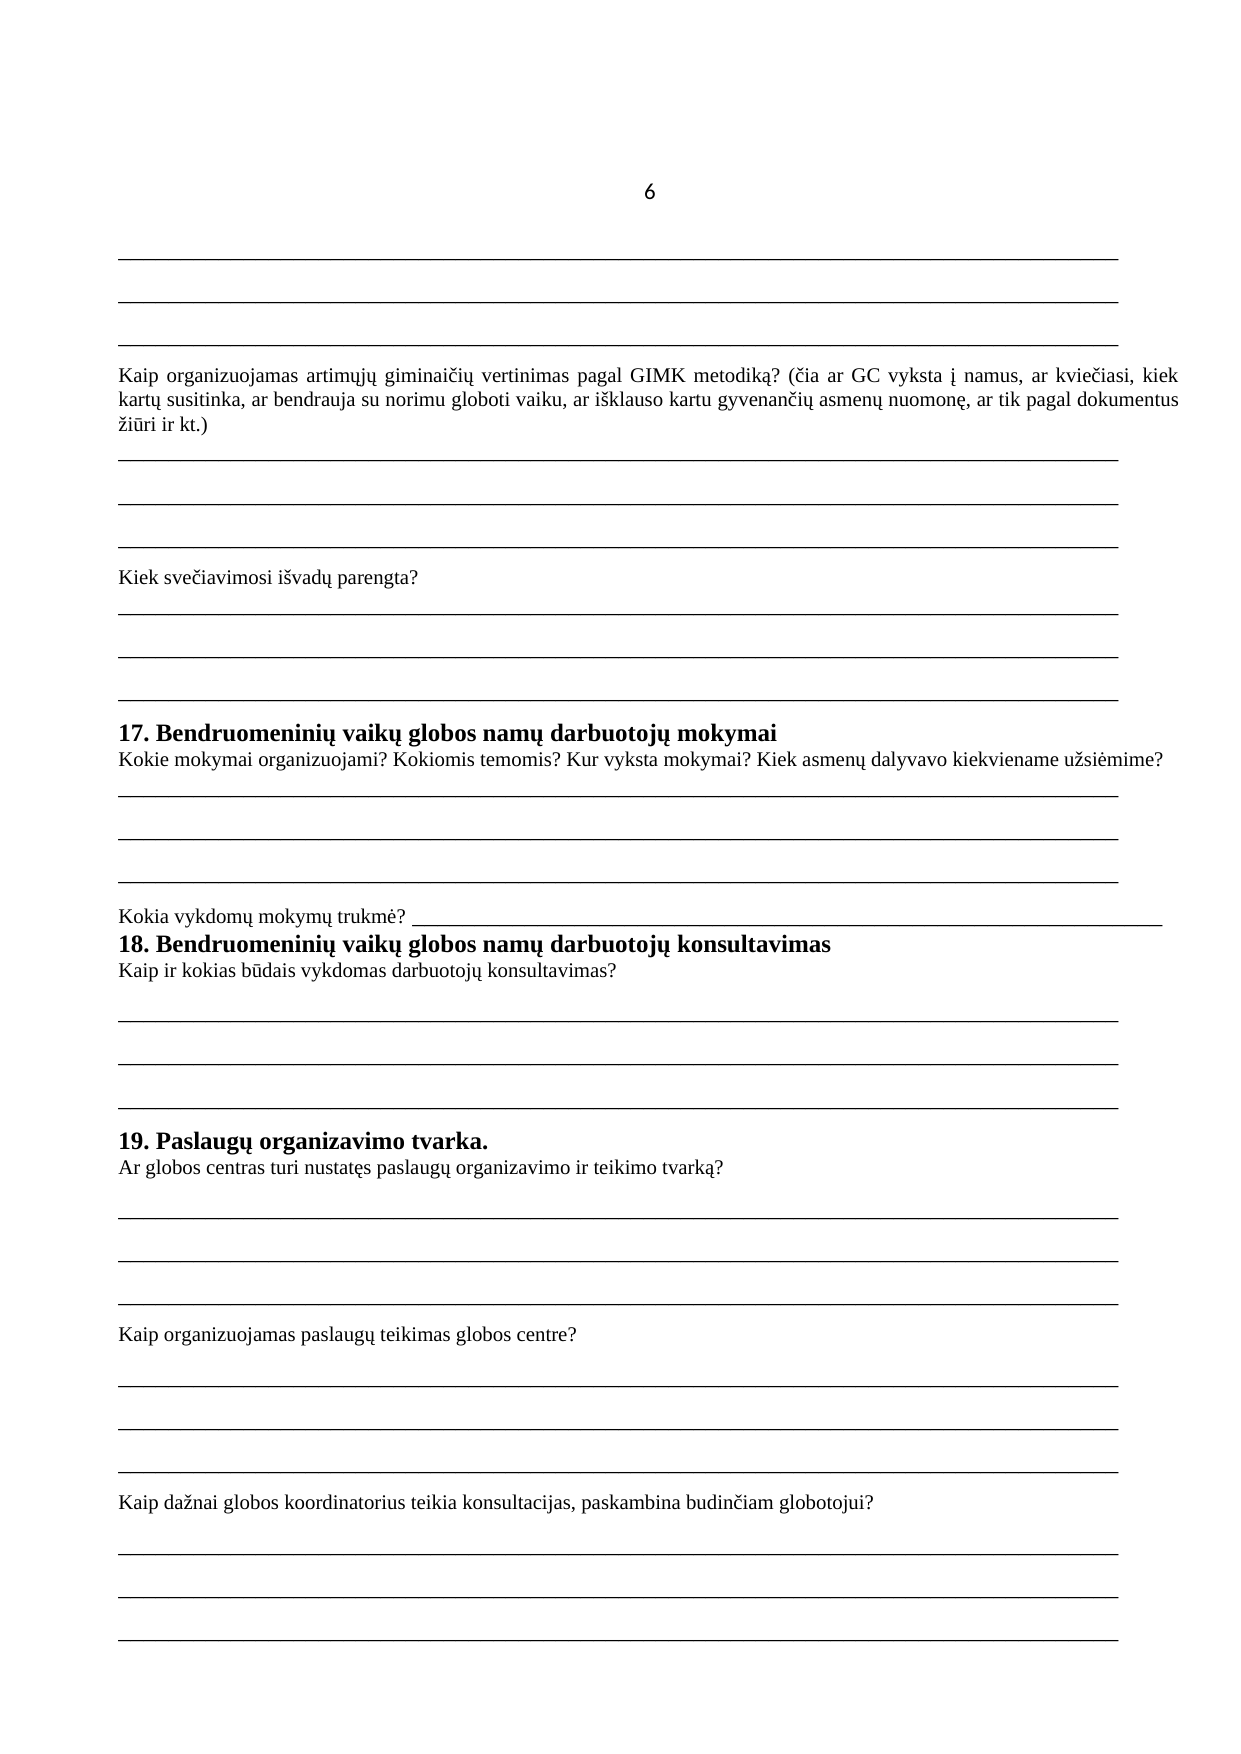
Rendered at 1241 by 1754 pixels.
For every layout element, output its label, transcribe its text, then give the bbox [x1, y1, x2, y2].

text Kiek svečiavimosi išvadų parengta? [118, 565, 1181, 589]
text Kaip ir kokias būdais vykdomas darbuotojų konsultavimas? ________________________________________________________________________________ [118, 958, 1181, 1025]
text ________________________________________________________________________________ [118, 589, 1181, 618]
text ________________________________________________________________________________ [118, 479, 1181, 507]
text ________________________________________________________________________________ [118, 1279, 1181, 1308]
text ________________________________________________________________________________ [118, 522, 1181, 551]
text Kokie mokymai organizuojami? Kokiomis temomis? Kur vyksta mokymai? Kiek asmenų dalyvavo kiekviename užsiėmime? [118, 747, 1181, 771]
text ________________________________________________________________________________ [118, 771, 1181, 800]
text Kaip dažnai globos koordinatorius teikia konsultacijas, paskambina budinčiam globotojui? ________________________________________________________________________________ [118, 1490, 1181, 1557]
text ________________________________________________________________________________ [118, 1572, 1181, 1601]
text 17. Bendruomeninių vaikų globos namų darbuotojų mokymai [118, 718, 1181, 747]
text Ar globos centras turi nustatęs paslaugų organizavimo ir teikimo tvarką? ________________________________________________________________________________ [118, 1154, 1181, 1222]
text ________________________________________________________________________________ [118, 320, 1181, 349]
text ________________________________________________________________________________ [118, 814, 1181, 843]
text Kokia vykdomų mokymų trukmė? ____________________________________________________________ [118, 901, 1181, 929]
text ________________________________________________________________________________ [118, 436, 1181, 464]
text 19. Paslaugų organizavimo tvarka. [118, 1126, 1181, 1154]
text ________________________________________________________________________________ [118, 675, 1181, 704]
text ________________________________________________________________________________ [118, 1236, 1181, 1265]
text ________________________________________________________________________________ [118, 1404, 1181, 1433]
text ________________________________________________________________________________ [118, 234, 1181, 263]
text ________________________________________________________________________________ [118, 1447, 1181, 1476]
text ________________________________________________________________________________ [118, 632, 1181, 661]
text ________________________________________________________________________________ [118, 277, 1181, 306]
text Kaip organizuojamas paslaugų teikimas globos centre? ________________________________________________________________________________ [118, 1322, 1181, 1389]
text Kaip organizuojamas artimųjų giminaičių vertinimas pagal GIMK metodiką? (čia ar GC vyksta į namus, ar kviečiasi, kiek kartų susitinka, ar bendrauja su norimu globoti vaiku, ar išklauso kartu gyvenančių asmenų nuomonę, ar tik pagal dokumentus žiūri ir kt.) [118, 363, 1181, 436]
text 18. Bendruomeninių vaikų globos namų darbuotojų konsultavimas [118, 929, 1181, 958]
text ________________________________________________________________________________ [118, 1039, 1181, 1068]
text ________________________________________________________________________________ [118, 1083, 1181, 1111]
text ________________________________________________________________________________ [118, 857, 1181, 886]
text ________________________________________________________________________________ [118, 1615, 1181, 1644]
